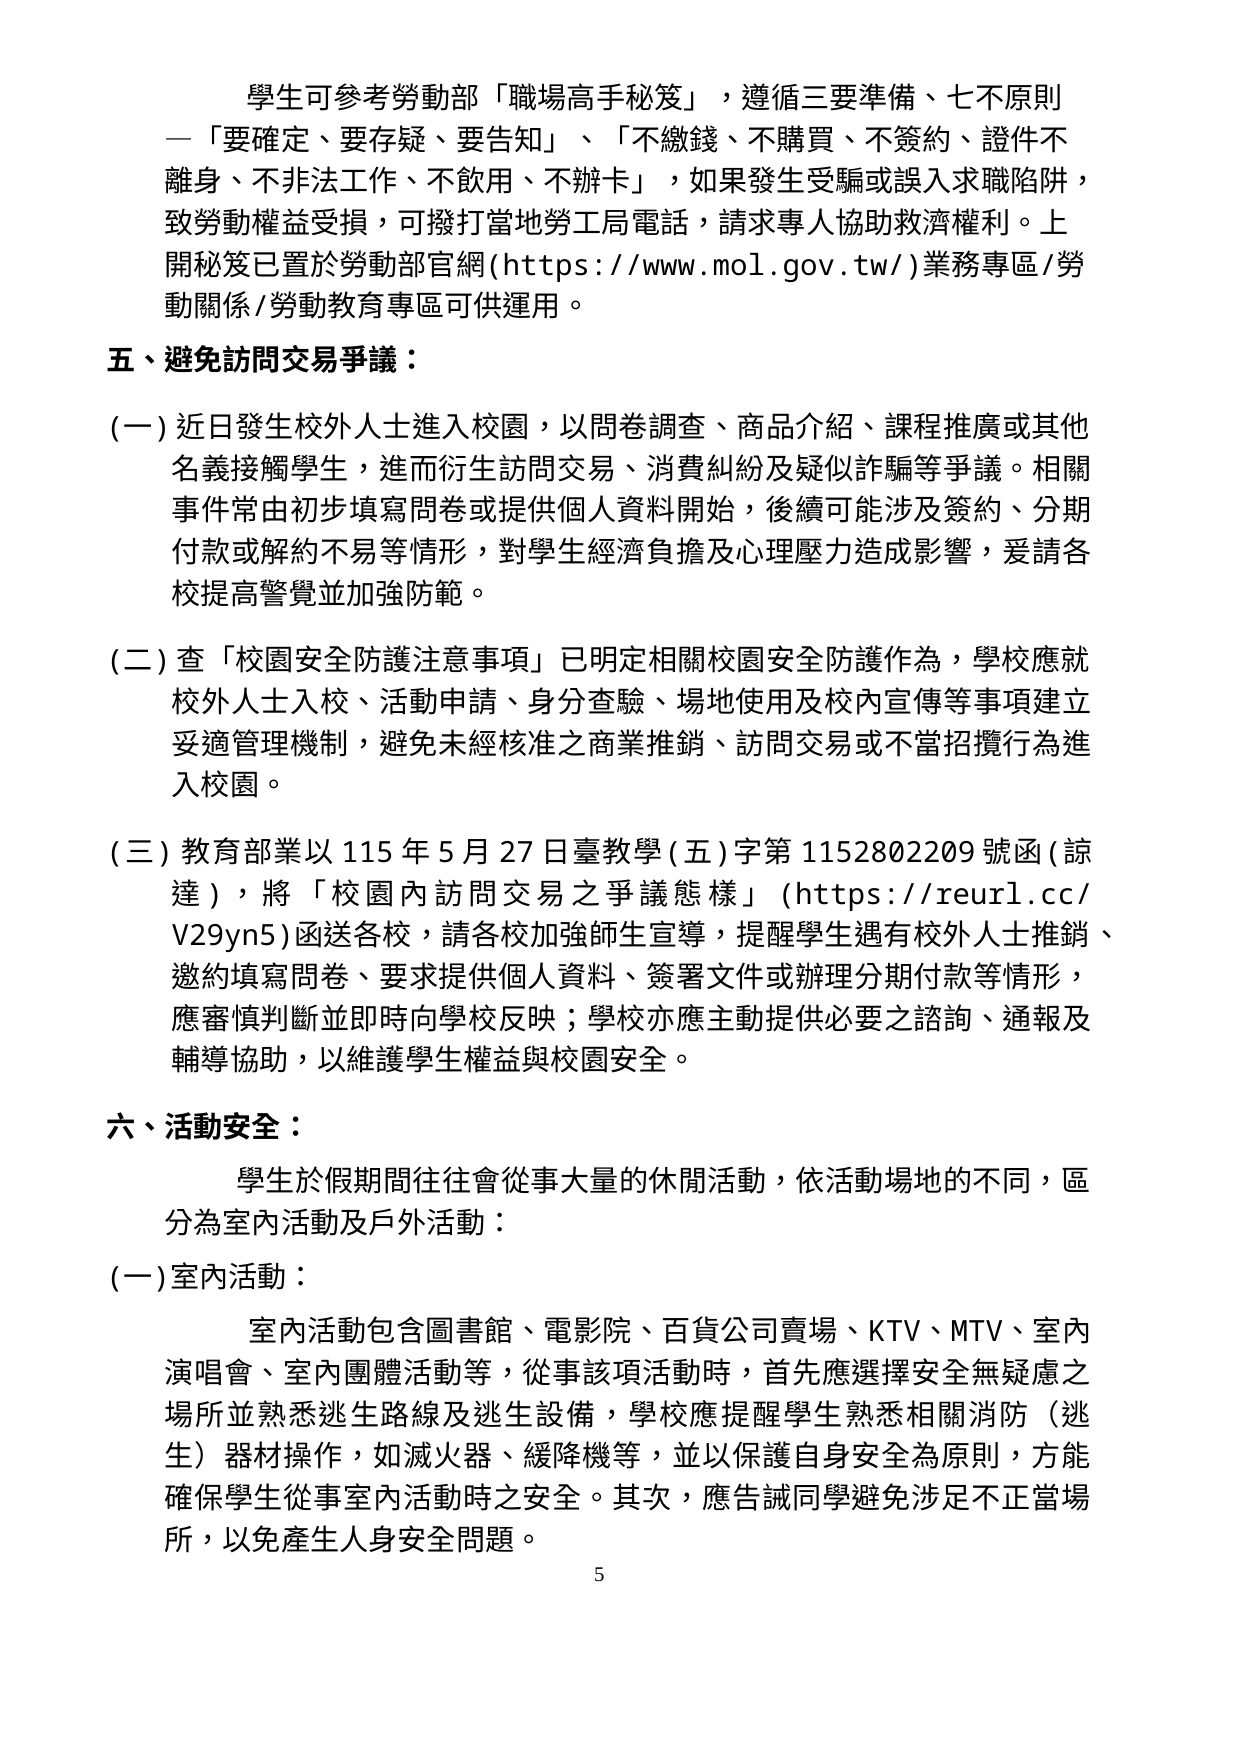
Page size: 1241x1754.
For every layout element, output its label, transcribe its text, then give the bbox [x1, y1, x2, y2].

text (一)室內活動： [106, 1254, 1090, 1296]
text 學生於假期間往往會從事大量的休閒活動，依活動場地的不同，區分為室內活動及戶外活動： [106, 1158, 1091, 1242]
text 室內活動包含圖書館、電影院、百貨公司賣場、KTV、MTV、室內演唱會、室內團體活動等，從事該項活動時，首先應選擇安全無疑慮之場所並熟悉逃生路線及逃生設備，學校應提醒學生熟悉相關消防（逃生）器材操作，如滅火器、緩降機等，並以保護自身安全為原則，方能確保學生從事室內活動時之安全。其次，應告誡同學避免涉足不正當場所，以免產生人身安全問題。 [106, 1308, 1091, 1558]
text 六、活動安全： [106, 1104, 1092, 1146]
text (二) 查「校園安全防護注意事項」已明定相關校園安全防護作為，學校應就校外人士入校、活動申請、身分查驗、場地使用及校內宣傳等事項建立妥適管理機制，避免未經核准之商業推銷、訪問交易或不當招攬行為進入校園。 [106, 637, 1092, 804]
text 五、避免訪問交易爭議： [106, 337, 1092, 379]
text (一) 近日發生校外人士進入校園，以問卷調查、商品介紹、課程推廣或其他名義接觸學生，進而衍生訪問交易、消費糾紛及疑似詐騙等爭議。相關事件常由初步填寫問卷或提供個人資料開始，後續可能涉及簽約、分期付款或解約不易等情形，對學生經濟負擔及心理壓力造成影響，爰請各校提高警覺並加強防範。 [106, 404, 1092, 612]
text (三) 教育部業以115年5月27日臺教學(五)字第1152802209號函(諒達)，將「校園內訪問交易之爭議態樣」(https://reurl.cc/V29yn5)函送各校，請各校加強師生宣導，提醒學生遇有校外人士推銷、邀約填寫問卷、要求提供個人資料、簽署文件或辦理分期付款等情形，應審慎判斷並即時向學校反映；學校亦應主動提供必要之諮詢、通報及輔導協助，以維護學生權益與校園安全。 [106, 829, 1092, 1079]
text 學生可參考勞動部「職場高手秘笈」，遵循三要準備、七不原則—「要確定、要存疑、要告知」、「不繳錢、不購買、不簽約、證件不離身、不非法工作、不飲用、不辦卡」，如果發生受騙或誤入求職陷阱，致勞動權益受損，可撥打當地勞工局電話，請求專人協助救濟權利。上開秘笈已置於勞動部官網(https://www.mol.gov.tw/)業務專區/勞動關係/勞動教育專區可供運用。 [106, 75, 1091, 325]
